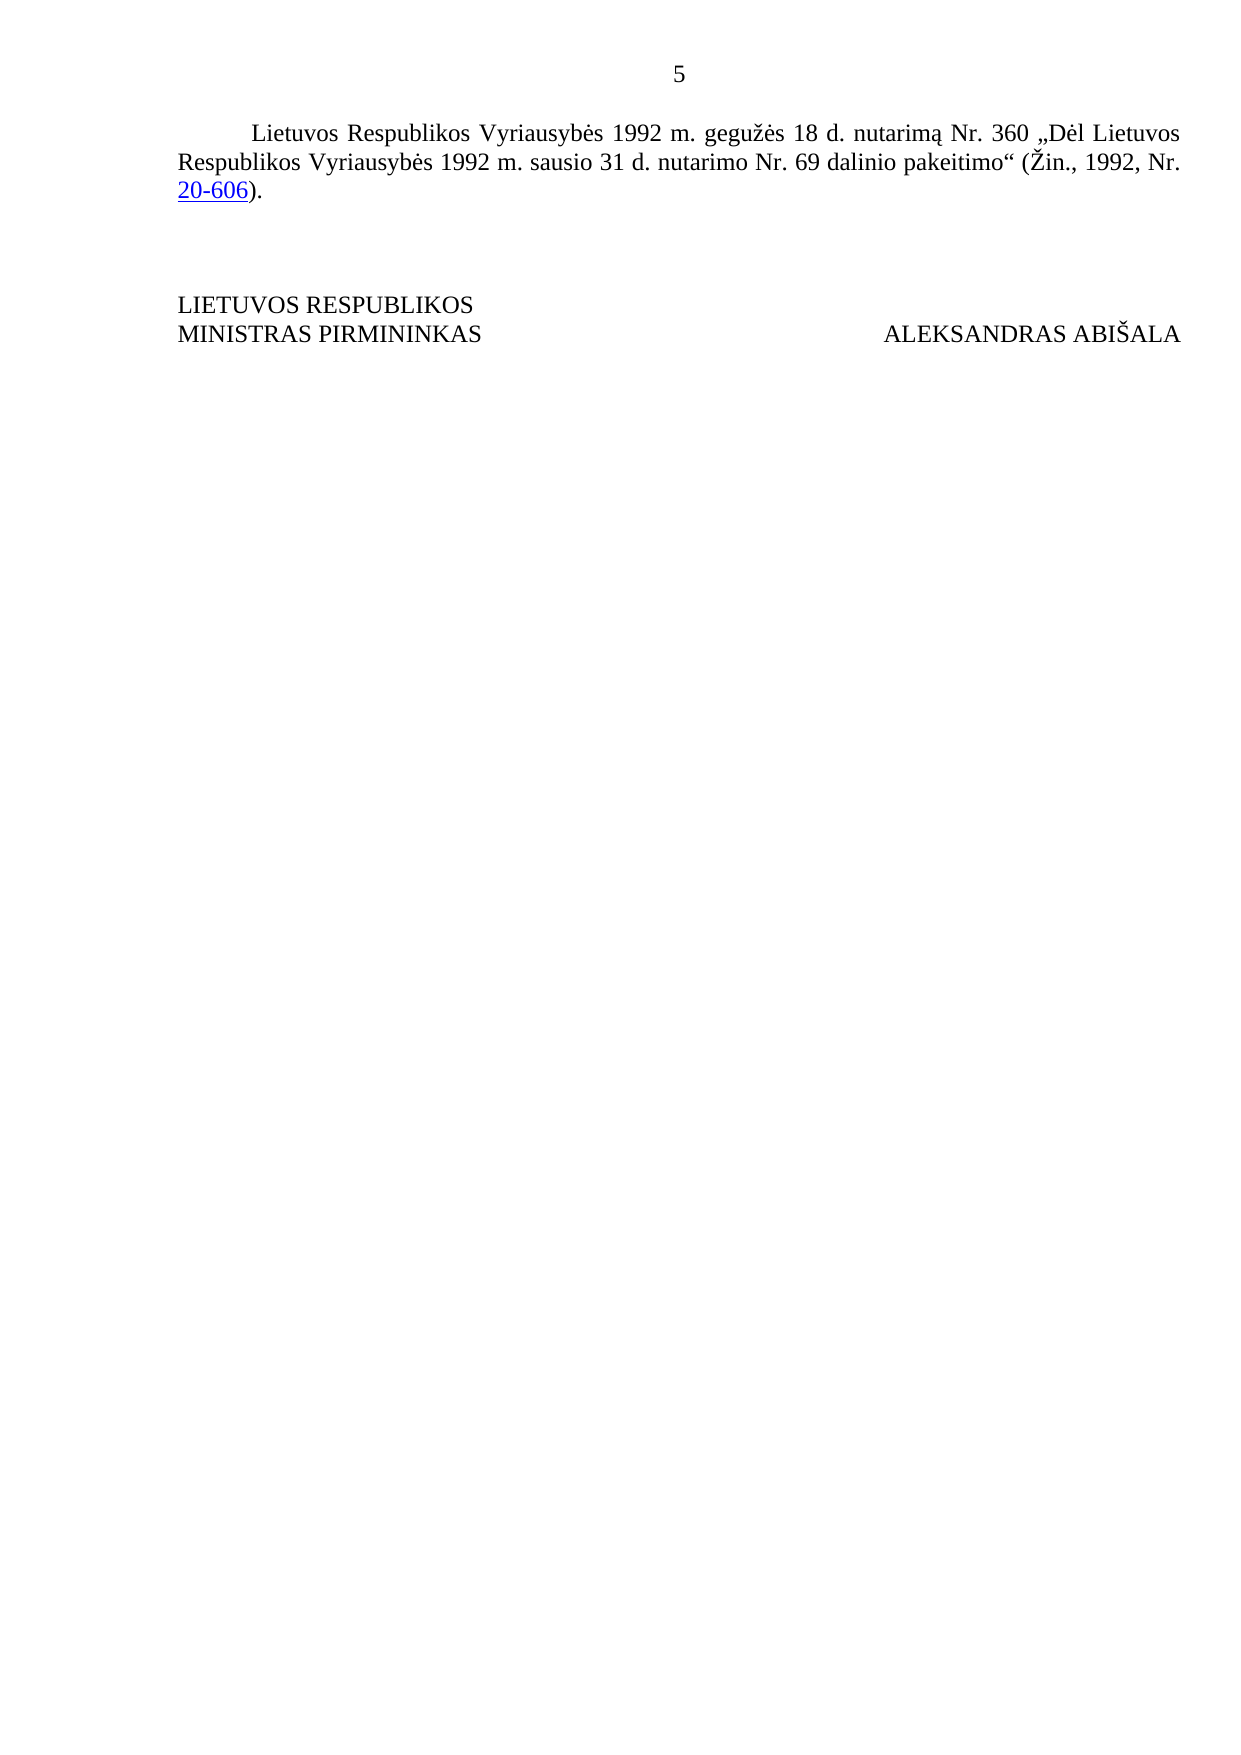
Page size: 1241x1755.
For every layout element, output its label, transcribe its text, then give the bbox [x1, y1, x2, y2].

text LIETUVOS RESPUBLIKOS [177, 291, 1181, 319]
text MINISTRAS PIRMININKAS ALEKSANDRAS ABIŠALA [177, 319, 1181, 348]
text Lietuvos Respublikos Vyriausybės 1992 m. gegužės 18 d. nutarimą Nr. 360 „Dėl Lietuvos Respublikos Vyriausybės 1992 m. sausio 31 d. nutarimo Nr. 69 dalinio pakeitimo“ (Žin., 1992, Nr. 20-606). [177, 118, 1181, 204]
